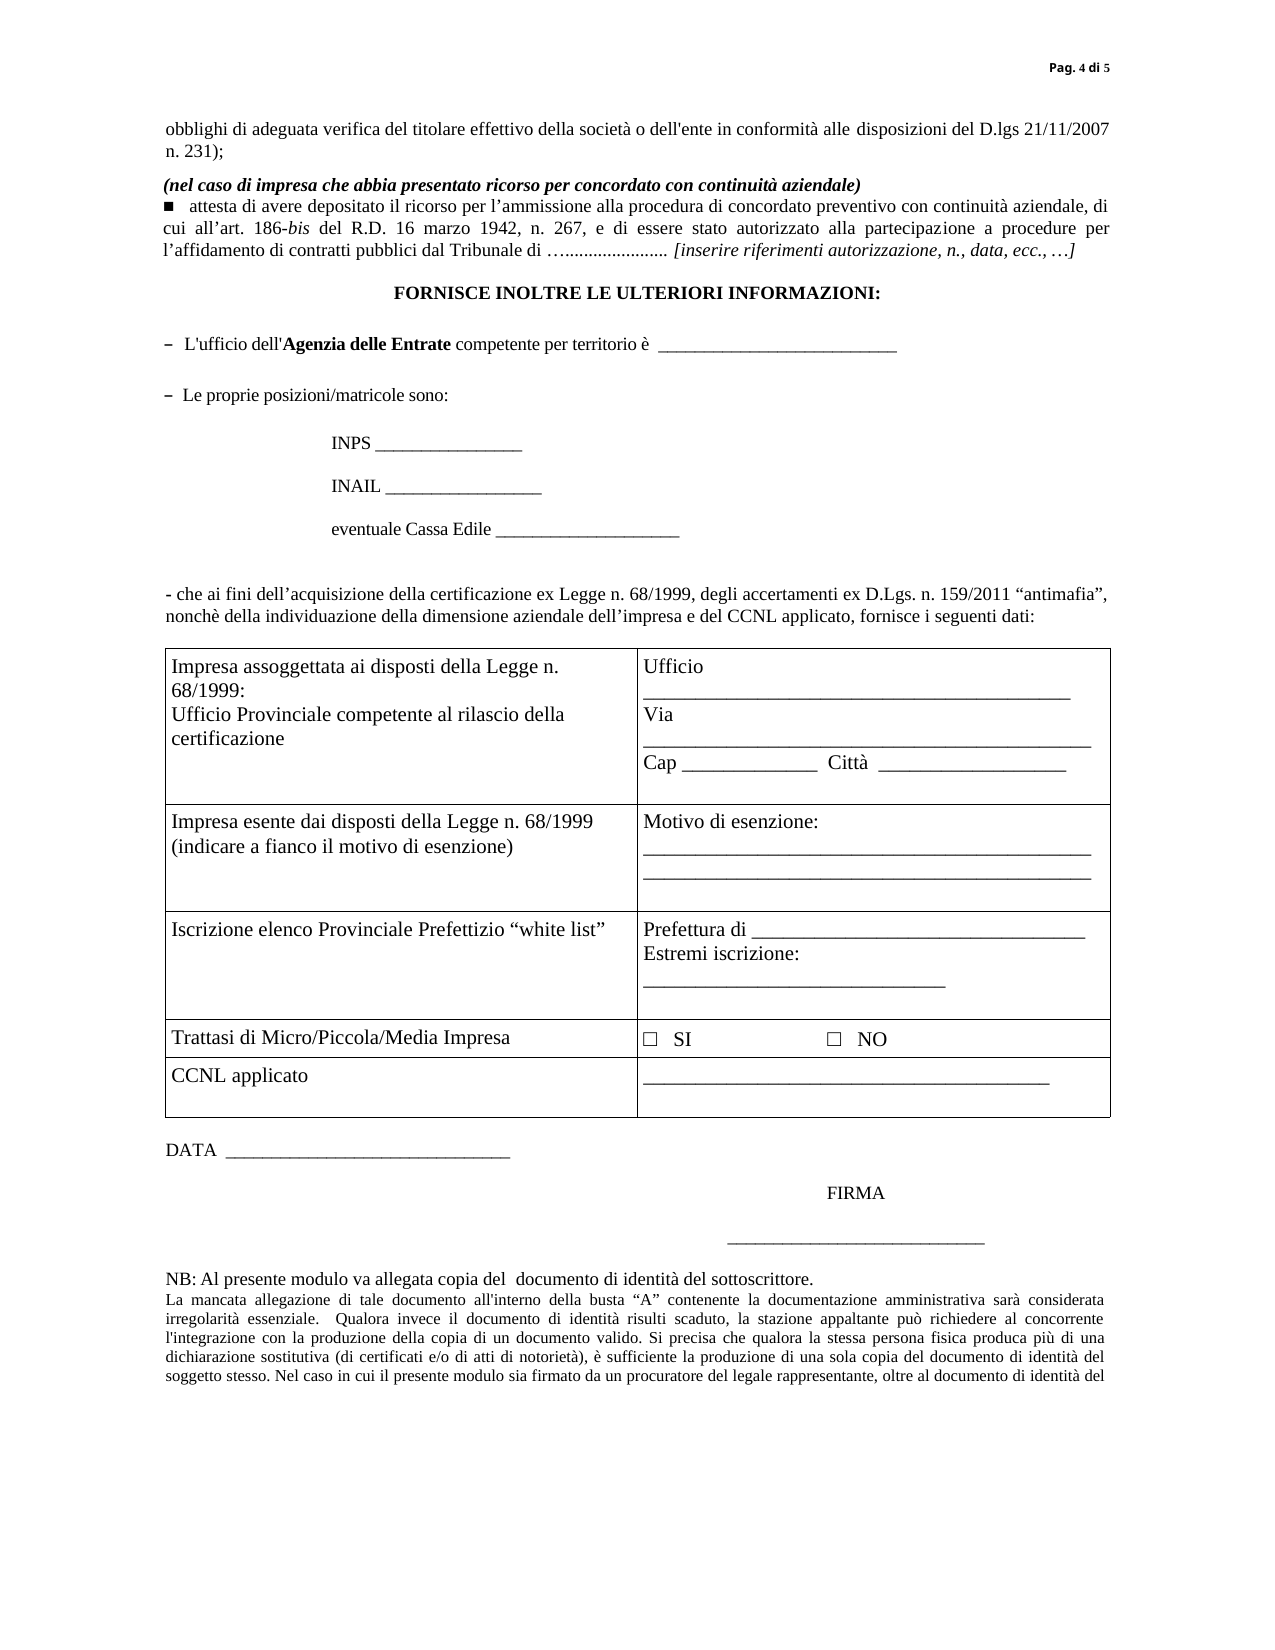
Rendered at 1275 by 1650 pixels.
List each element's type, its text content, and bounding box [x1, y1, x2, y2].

text ____________________________ [602, 1225, 1110, 1246]
list Le proprie posizioni/matricole sono: [164, 381, 1110, 407]
list obblighi di adeguata verifica del titolare effettivo della società o dell'ente in conformità alle disposizioni del D.lgs 21/11/2007 n. 231); [164, 118, 1110, 161]
text FIRMA [602, 1182, 1110, 1203]
list (nel caso di impresa che abbia presentato ricorso per concordato con continuità aziendale) [163, 174, 1110, 195]
text - che ai fini dell’acquisizione della certificazione ex Legge n. 68/1999, degli accertamenti ex D.Lgs. n. 159/2011 “antimafia”, nonchè della individuazione della dimensione aziendale dell’impresa e del CCNL applicato, fornisce i seguenti dati: [165, 583, 1110, 626]
text DATA _______________________________ [165, 1138, 1110, 1160]
text FORNISCE INOLTRE LE ULTERIORI INFORMAZIONI: [165, 282, 1110, 303]
text NB: Al presente modulo va allegata copia del documento di identità del sottoscrittore. [165, 1268, 1106, 1289]
table_cell Impresa esente dai disposti della Legge n. 68/1999 (indicare a fianco il motivo di esenzione) [166, 805, 637, 911]
table_cell □ SI □ NO [638, 1020, 1110, 1057]
table_cell Trattasi di Micro/Piccola/Media Impresa [166, 1020, 637, 1057]
table_header Ufficio _________________________________________ Via ___________________________________________ Cap _____________ Città __________________ [638, 649, 1110, 804]
table_cell _______________________________________ [638, 1058, 1110, 1117]
table_cell Motivo di esenzione: ___________________________________________ ___________________________________________ [638, 805, 1110, 911]
list INAIL _________________ [328, 475, 1110, 497]
list ■ attesta di avere depositato il ricorso per l’ammissione alla procedura di concordato preventivo con continuità aziendale, di cui all’art. 186-bis del R.D. 16 marzo 1942, n. 267, e di essere stato autorizzato alla partecipazione a procedure per l’affidamento di contratti pubblici dal Tribunale di …...................... [inserire riferimenti autorizzazione, n., data, ecc., …] [163, 195, 1110, 260]
list L'ufficio dell'Agenzia delle Entrate competente per territorio è __________________________ [164, 330, 1110, 356]
table_cell Prefettura di ________________________________ Estremi iscrizione: _____________________________ [638, 912, 1110, 1019]
text La mancata allegazione di tale documento all'interno della busta “A” contenente la documentazione amministrativa sarà considerata irregolarità essenziale. Qualora invece il documento di identità risulti scaduto, la stazione appaltante può richiedere al concorrente l'integrazione con la produzione della copia di un documento valido. Si precisa che qualora la stessa persona fisica produca più di una dichiarazione sostitutiva (di certificati e/o di atti di notorietà), è sufficiente la produzione di una sola copia del documento di identità del soggetto stesso. Nel caso in cui il presente modulo sia firmato da un procuratore del legale rappresentante, oltre al documento di identità del [165, 1289, 1106, 1385]
list eventuale Cassa Edile ____________________ [328, 518, 1110, 540]
table_cell CCNL applicato [166, 1058, 637, 1117]
table_cell Iscrizione elenco Provinciale Prefettizio “white list” [166, 912, 637, 1019]
list INPS ________________ [328, 432, 1110, 454]
table_header Impresa assoggettata ai disposti della Legge n. 68/1999: Ufficio Provinciale competente al rilascio della certificazione [166, 649, 637, 804]
